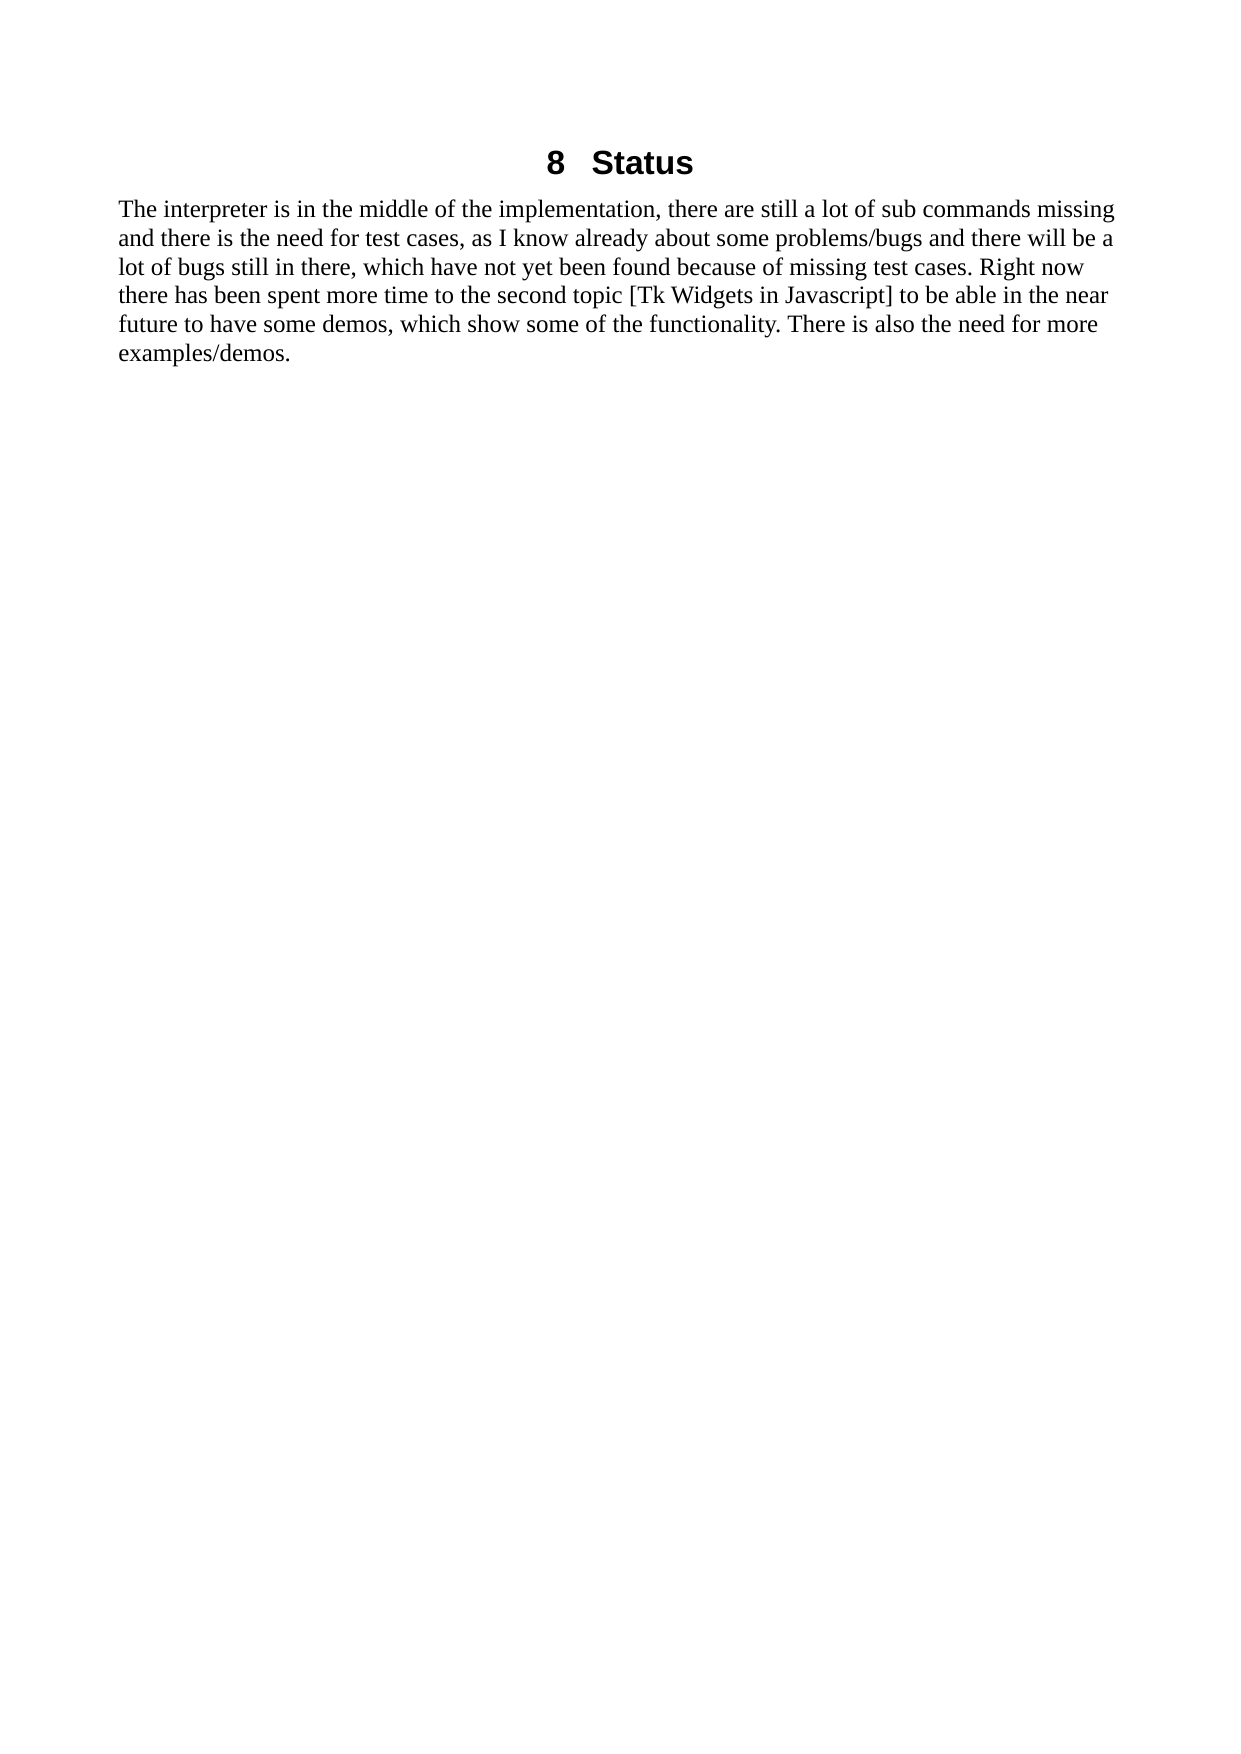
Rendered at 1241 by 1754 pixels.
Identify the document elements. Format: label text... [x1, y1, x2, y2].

subtitle Status [118, 143, 1122, 182]
text The interpreter is in the middle of the implementation, there are still a lot of sub commands missing and there is the need for test cases, as I know already about some problems/bugs and there will be a lot of bugs still in there, which have not yet been found because of missing test cases. Right now there has been spent more time to the second topic [Tk Widgets in Javascript] to be able in the near future to have some demos, which show some of the functionality. There is also the need for more examples/demos. [118, 194, 1122, 367]
